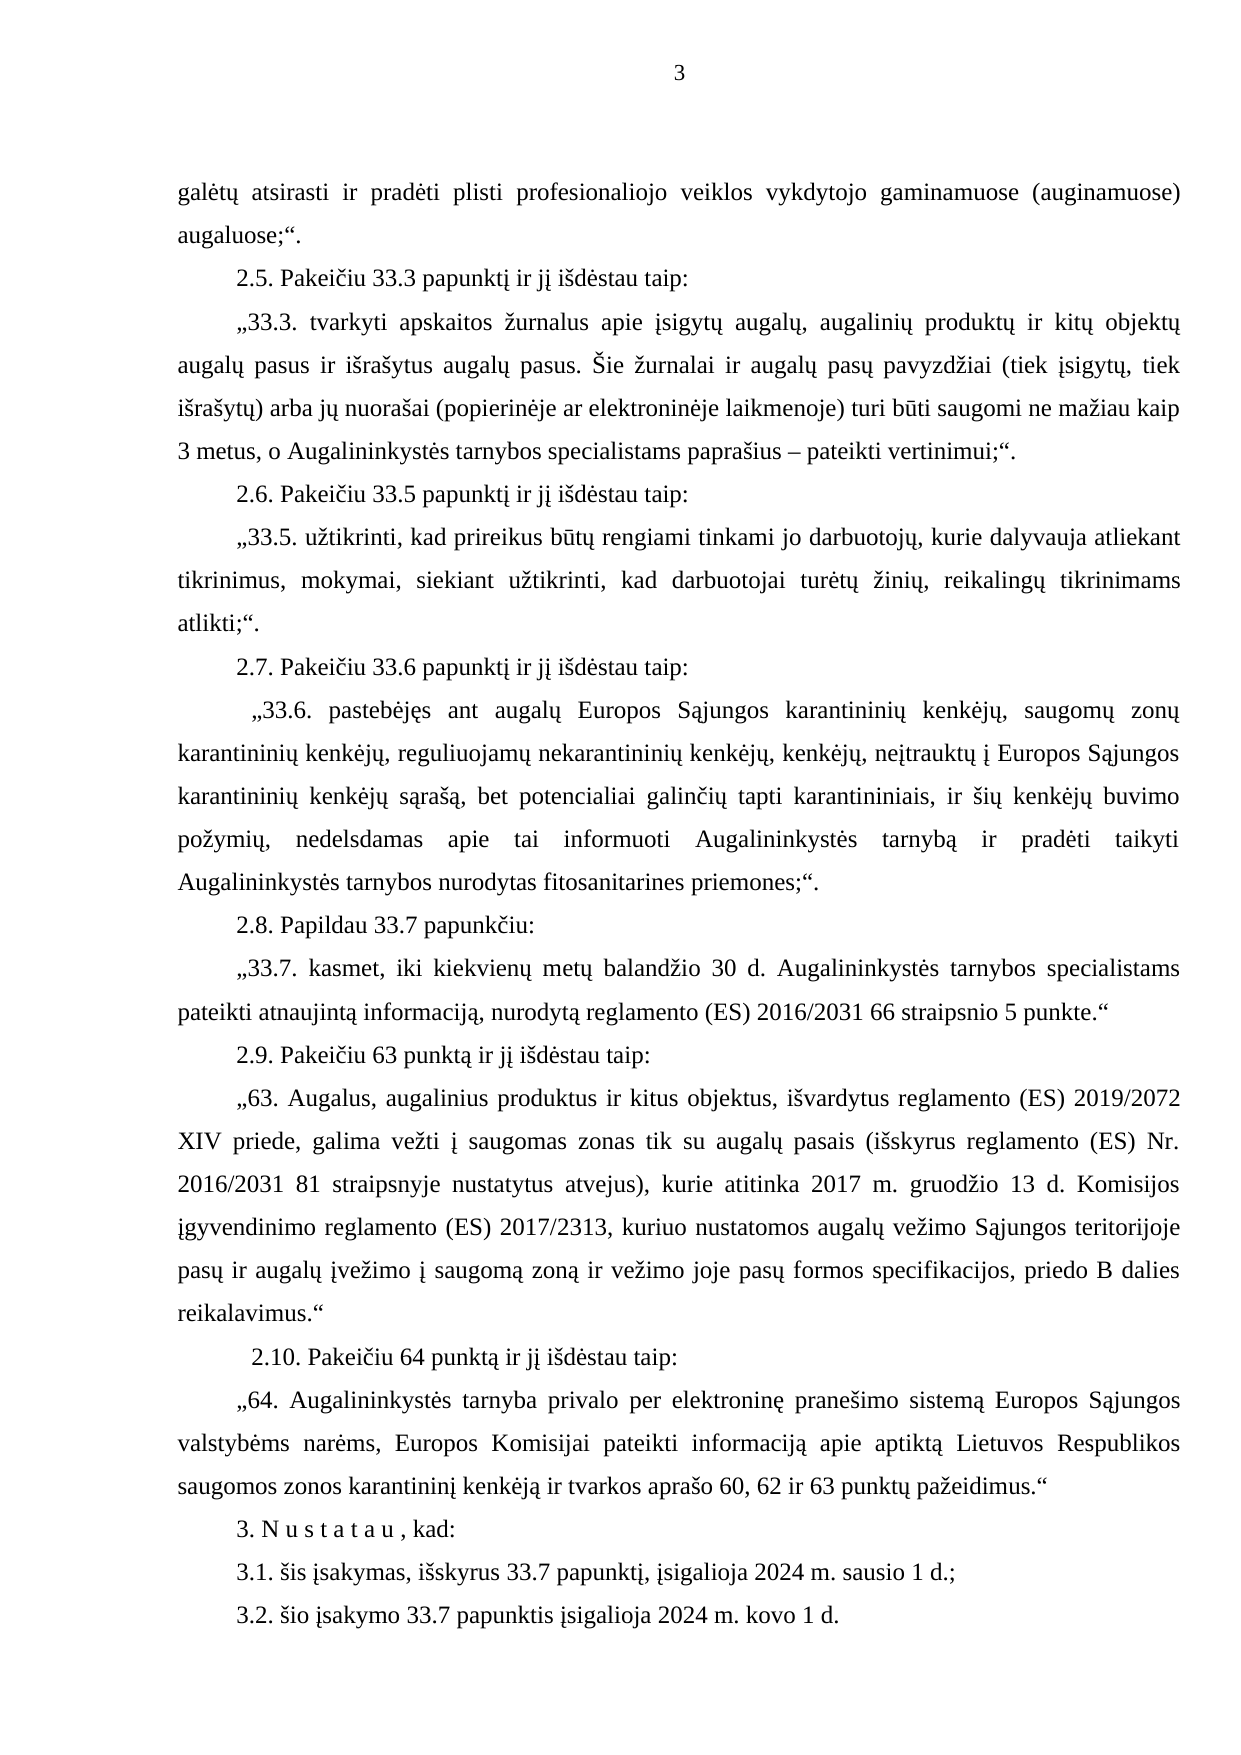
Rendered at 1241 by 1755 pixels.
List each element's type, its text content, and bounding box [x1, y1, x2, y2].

text 2.9. Pakeičiu 63 punktą ir jį išdėstau taip: [177, 1040, 1181, 1068]
text 3.1. šis įsakymas, išskyrus 33.7 papunktį, įsigalioja 2024 m. sausio 1 d.; [177, 1557, 1181, 1586]
text 2.7. Pakeičiu 33.6 papunktį ir jį išdėstau taip: [177, 652, 1181, 680]
text 2.6. Pakeičiu 33.5 papunktį ir jį išdėstau taip: [177, 479, 1181, 508]
text 2.5. Pakeičiu 33.3 papunktį ir jį išdėstau taip: [177, 263, 1181, 292]
text 3. Nustatau, kad: [177, 1514, 1181, 1543]
text „64. Augalininkystės tarnyba privalo per elektroninę pranešimo sistemą Europos Sąjungos valstybėms narėms, Europos Komisijai pateikti informaciją apie aptiktą Lietuvos Respublikos saugomos zonos karantininį kenkėją ir tvarkos aprašo 60, 62 ir 63 punktų pažeidimus.“ [177, 1385, 1181, 1500]
text 2.10. Pakeičiu 64 punktą ir jį išdėstau taip: [177, 1342, 1180, 1370]
text „33.3. tvarkyti apskaitos žurnalus apie įsigytų augalų, augalinių produktų ir kitų objektų augalų pasus ir išrašytus augalų pasus. Šie žurnalai ir augalų pasų pavyzdžiai (tiek įsigytų, tiek išrašytų) arba jų nuorašai (popierinėje ar elektroninėje laikmenoje) turi būti saugomi ne mažiau kaip 3 metus, o Augalininkystės tarnybos specialistams paprašius – pateikti vertinimui;“. [177, 307, 1181, 465]
text „33.5. užtikrinti, kad prireikus būtų rengiami tinkami jo darbuotojų, kurie dalyvauja atliekant tikrinimus, mokymai, siekiant užtikrinti, kad darbuotojai turėtų žinių, reikalingų tikrinimams atlikti;“. [177, 522, 1181, 637]
text „33.7. kasmet, iki kiekvienų metų balandžio 30 d. Augalininkystės tarnybos specialistams pateikti atnaujintą informaciją, nurodytą reglamento (ES) 2016/2031 66 straipsnio 5 punkte.“ [177, 953, 1181, 1025]
text „33.6. pastebėjęs ant augalų Europos Sąjungos karantininių kenkėjų, saugomų zonų karantininių kenkėjų, reguliuojamų nekarantininių kenkėjų, kenkėjų, neįtrauktų į Europos Sąjungos karantininių kenkėjų sąrašą, bet potencialiai galinčių tapti karantininiais, ir šių kenkėjų buvimo požymių, nedelsdamas apie tai informuoti Augalininkystės tarnybą ir pradėti taikyti Augalininkystės tarnybos nurodytas fitosanitarines priemones;“. [177, 695, 1180, 896]
text 3.2. šio įsakymo 33.7 papunktis įsigalioja 2024 m. kovo 1 d. [177, 1600, 1181, 1629]
text galėtų atsirasti ir pradėti plisti profesionaliojo veiklos vykdytojo gaminamuose (auginamuose) augaluose;“. [177, 177, 1181, 249]
text „63. Augalus, augalinius produktus ir kitus objektus, išvardytus reglamento (ES) 2019/2072 XIV priede, galima vežti į saugomas zonas tik su augalų pasais (išskyrus reglamento (ES) Nr. 2016/2031 81 straipsnyje nustatytus atvejus), kurie atitinka 2017 m. gruodžio 13 d. Komisijos įgyvendinimo reglamento (ES) 2017/2313, kuriuo nustatomos augalų vežimo Sąjungos teritorijoje pasų ir augalų įvežimo į saugomą zoną ir vežimo joje pasų formos specifikacijos, priedo B dalies reikalavimus.“ [177, 1083, 1181, 1327]
text 2.8. Papildau 33.7 papunkčiu: [177, 910, 1181, 939]
